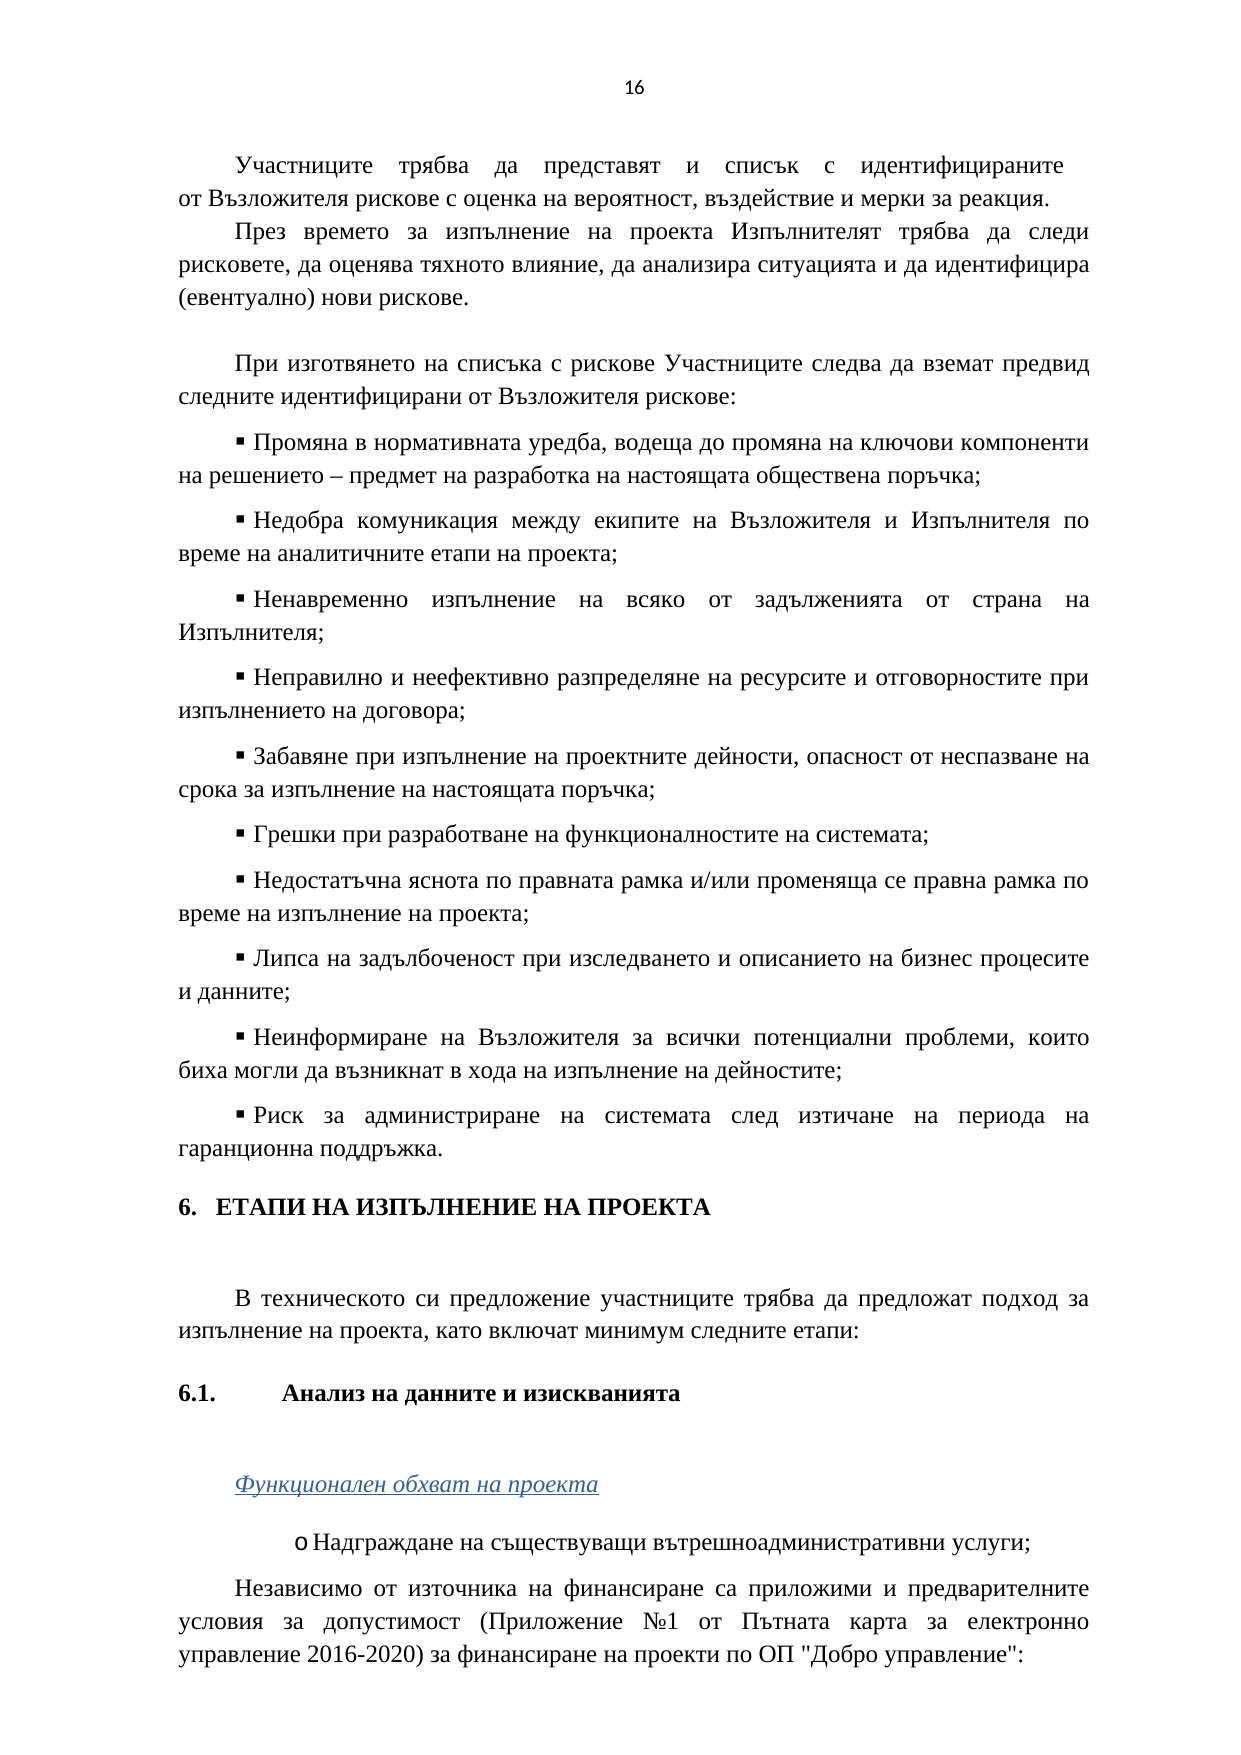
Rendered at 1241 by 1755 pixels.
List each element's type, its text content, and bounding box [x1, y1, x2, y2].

text Функционален обхват на проекта [178, 1469, 1090, 1498]
list Неправилно и неефективно разпределяне на ресурсите и отговорностите при изпълнението на договора; [178, 662, 1090, 724]
list Забавяне при изпълнение на проектните дейности, опасност от неспазване на срока за изпълнение на настоящата поръчка; [178, 741, 1090, 803]
text Участниците трябва да представят и списък с идентифицираните от Възложителя рискове с оценка на вероятност, въздействие и мерки за реакция. [178, 150, 1090, 212]
list Надграждане на съществуващи вътрешноадминистративни услуги; [237, 1527, 1090, 1558]
list Ненавременно изпълнение на всяко от задълженията от страна на Изпълнителя; [178, 584, 1090, 646]
list Грешки при разработване на функционалностите на системата; [178, 819, 1090, 848]
list Недобра комуникация между екипите на Възложителя и Изпълнителя по време на аналитичните етапи на проекта; [178, 505, 1090, 567]
text В техническото си предложение участниците трябва да предложат подход за изпълнение на проекта, като включат минимум следните етапи: [178, 1283, 1090, 1344]
text При изготвянето на списъка с рискове Участниците следва да вземат предвид следните идентифицирани от Възложителя рискове: [178, 348, 1090, 410]
text През времето за изпълнение на проекта Изпълнителят трябва да следи рисковете, да оценява тяхното влияние, да анализира ситуацията и да идентифицира (евентуално) нови рискове. [178, 216, 1090, 311]
list Липса на задълбоченост при изследването и описанието на бизнес процесите и данните; [178, 943, 1090, 1005]
subtitle ЕТАПИ НА ИЗПЪЛНЕНИЕ НА ПРОЕКТА [178, 1192, 1090, 1220]
text Независимо от източника на финансиране са приложими и предварителните условия за допустимост (Приложение №1 от Пътната карта за електронно управление 2016-2020) за финансиране на проекти по ОП "Добро управление": [178, 1573, 1090, 1668]
list Неинформиране на Възложителя за всички потенциални проблеми, които биха могли да възникнат в хода на изпълнение на дейностите; [178, 1022, 1090, 1084]
list Недостатъчна яснота по правната рамка и/или променяща се правна рамка по време на изпълнение на проекта; [178, 865, 1090, 927]
list Риск за администриране на системата след изтичане на периода на гаранционна поддръжка. [178, 1101, 1090, 1162]
subtitle Анализ на данните и изискванията [178, 1378, 1090, 1407]
list Промяна в нормативната уредба, водеща до промяна на ключови компоненти на решението – предмет на разработка на настоящата обществена поръчка; [178, 427, 1090, 488]
